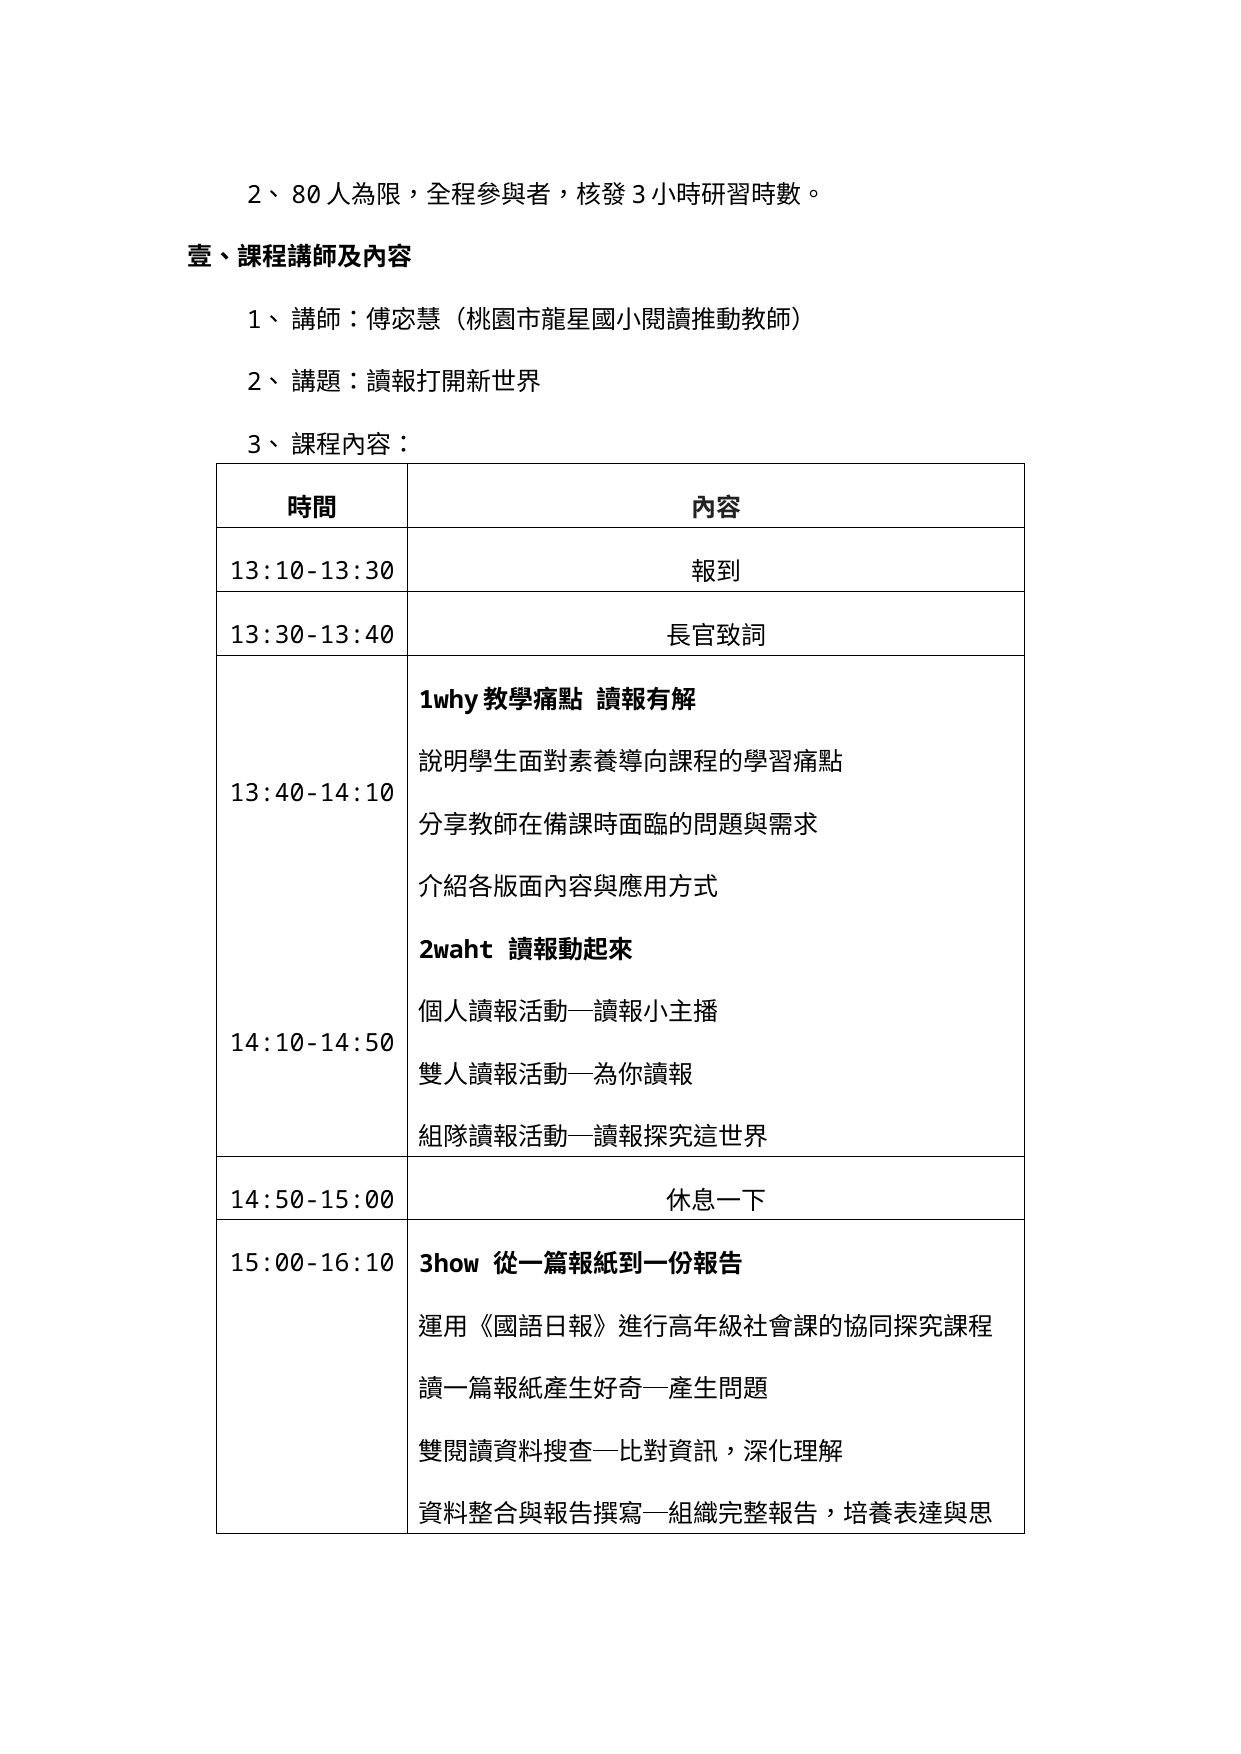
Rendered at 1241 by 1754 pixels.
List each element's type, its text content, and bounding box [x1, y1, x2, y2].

table_header 時間 [217, 464, 407, 527]
table_header 內容 [408, 464, 1024, 527]
table_cell 3how 從一篇報紙到一份報告 運用《國語日報》進行高年級社會課的協同探究課程 讀一篇報紙產生好奇─產生問題 雙閱讀資料搜查─比對資訊，深化理解 資料整合與報告撰寫─組織完整報告，培養表達與思 [408, 1220, 1024, 1533]
table_cell 13:40-14:10 14:10-14:50 [217, 656, 407, 1156]
table_cell 休息一下 [408, 1157, 1024, 1219]
list 課程內容： [247, 401, 1053, 463]
table_cell 14:50-15:00 [217, 1157, 407, 1219]
table_cell 13:10-13:30 [217, 528, 407, 591]
table_cell 長官致詞 [408, 592, 1024, 655]
list 講師：傅宓慧（桃園市龍星國小閱讀推動教師） [247, 276, 1053, 338]
list 80人為限，全程參與者，核發3小時研習時數。 [247, 151, 1053, 213]
table_cell 13:30-13:40 [217, 592, 407, 655]
list 課程講師及內容 [187, 213, 1059, 276]
list 講題：讀報打開新世界 [247, 338, 1053, 401]
table_cell 1why教學痛點 讀報有解 說明學生面對素養導向課程的學習痛點 分享教師在備課時面臨的問題與需求 介紹各版面內容與應用方式 2waht 讀報動起來 個人讀報活動─讀報小主播 雙人讀報活動─為你讀報 組隊讀報活動─讀報探究這世界 [408, 656, 1024, 1156]
table_cell 15:00-16:10 [217, 1220, 407, 1533]
table_cell 報到 [408, 528, 1024, 591]
